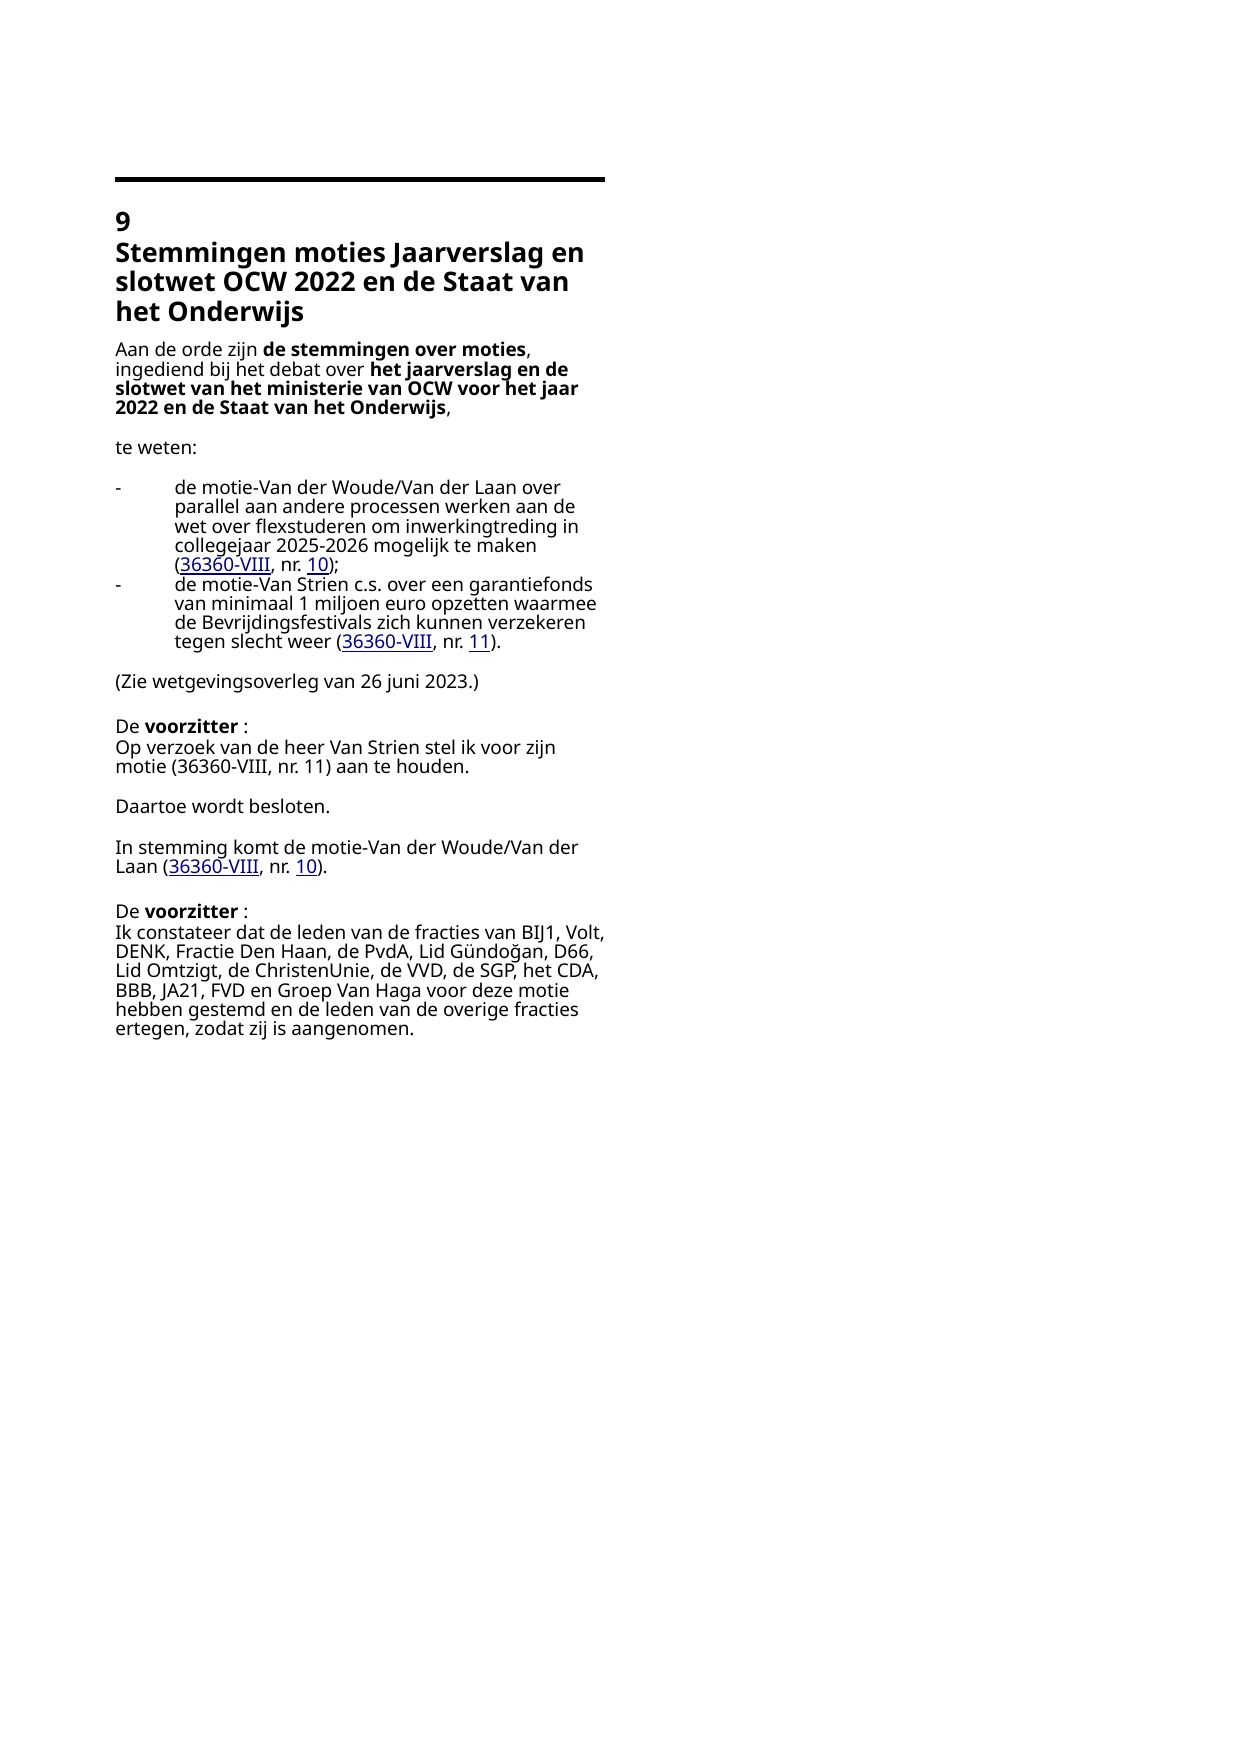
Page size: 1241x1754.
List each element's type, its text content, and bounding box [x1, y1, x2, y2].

text te weten: [115, 439, 605, 458]
text Aan de orde zijn de stemmingen over moties, ingediend bij het debat over het jaarverslag en de slotwet van het ministerie van OCW voor het jaar 2022 en de Staat van het Onderwijs, [115, 341, 605, 418]
text De voorzitter : [115, 713, 605, 739]
text Op verzoek van de heer Van Strien stel ik voor zijn motie (36360-VIII, nr. 11) aan te houden. [115, 739, 605, 778]
list de motie-Van der Woude/Van der Laan over parallel aan andere processen werken aan de wet over flexstuderen om inwerkingtreding in collegejaar 2025-2026 mogelijk te maken (36360-VIII, nr. 10); [115, 479, 605, 576]
text Daartoe wordt besloten. [115, 798, 605, 818]
text Stemmingen moties Jaarverslag en slotwet OCW 2022 en de Staat van het Onderwijs [115, 239, 605, 341]
list de motie-Van Strien c.s. over een garantiefonds van minimaal 1 miljoen euro opzetten waarmee de Bevrijdingsfestivals zich kunnen verzekeren tegen slecht weer (36360-VIII, nr. 11). [115, 576, 605, 653]
text De voorzitter : [115, 898, 605, 924]
text (Zie wetgevingsoverleg van 26 juni 2023.) [115, 673, 605, 693]
text In stemming komt de motie-Van der Woude/Van der Laan (36360-VIII, nr. 10). [115, 839, 605, 877]
text 9 [115, 203, 605, 239]
text Ik constateer dat de leden van de fracties van BIJ1, Volt, DENK, Fractie Den Haan, de PvdA, Lid Gündoğan, D66, Lid Omtzigt, de ChristenUnie, de VVD, de SGP, het CDA, BBB, JA21, FVD en Groep Van Haga voor deze motie hebben gestemd en de leden van de overige fracties ertegen, zodat zij is aangenomen. [115, 924, 605, 1039]
